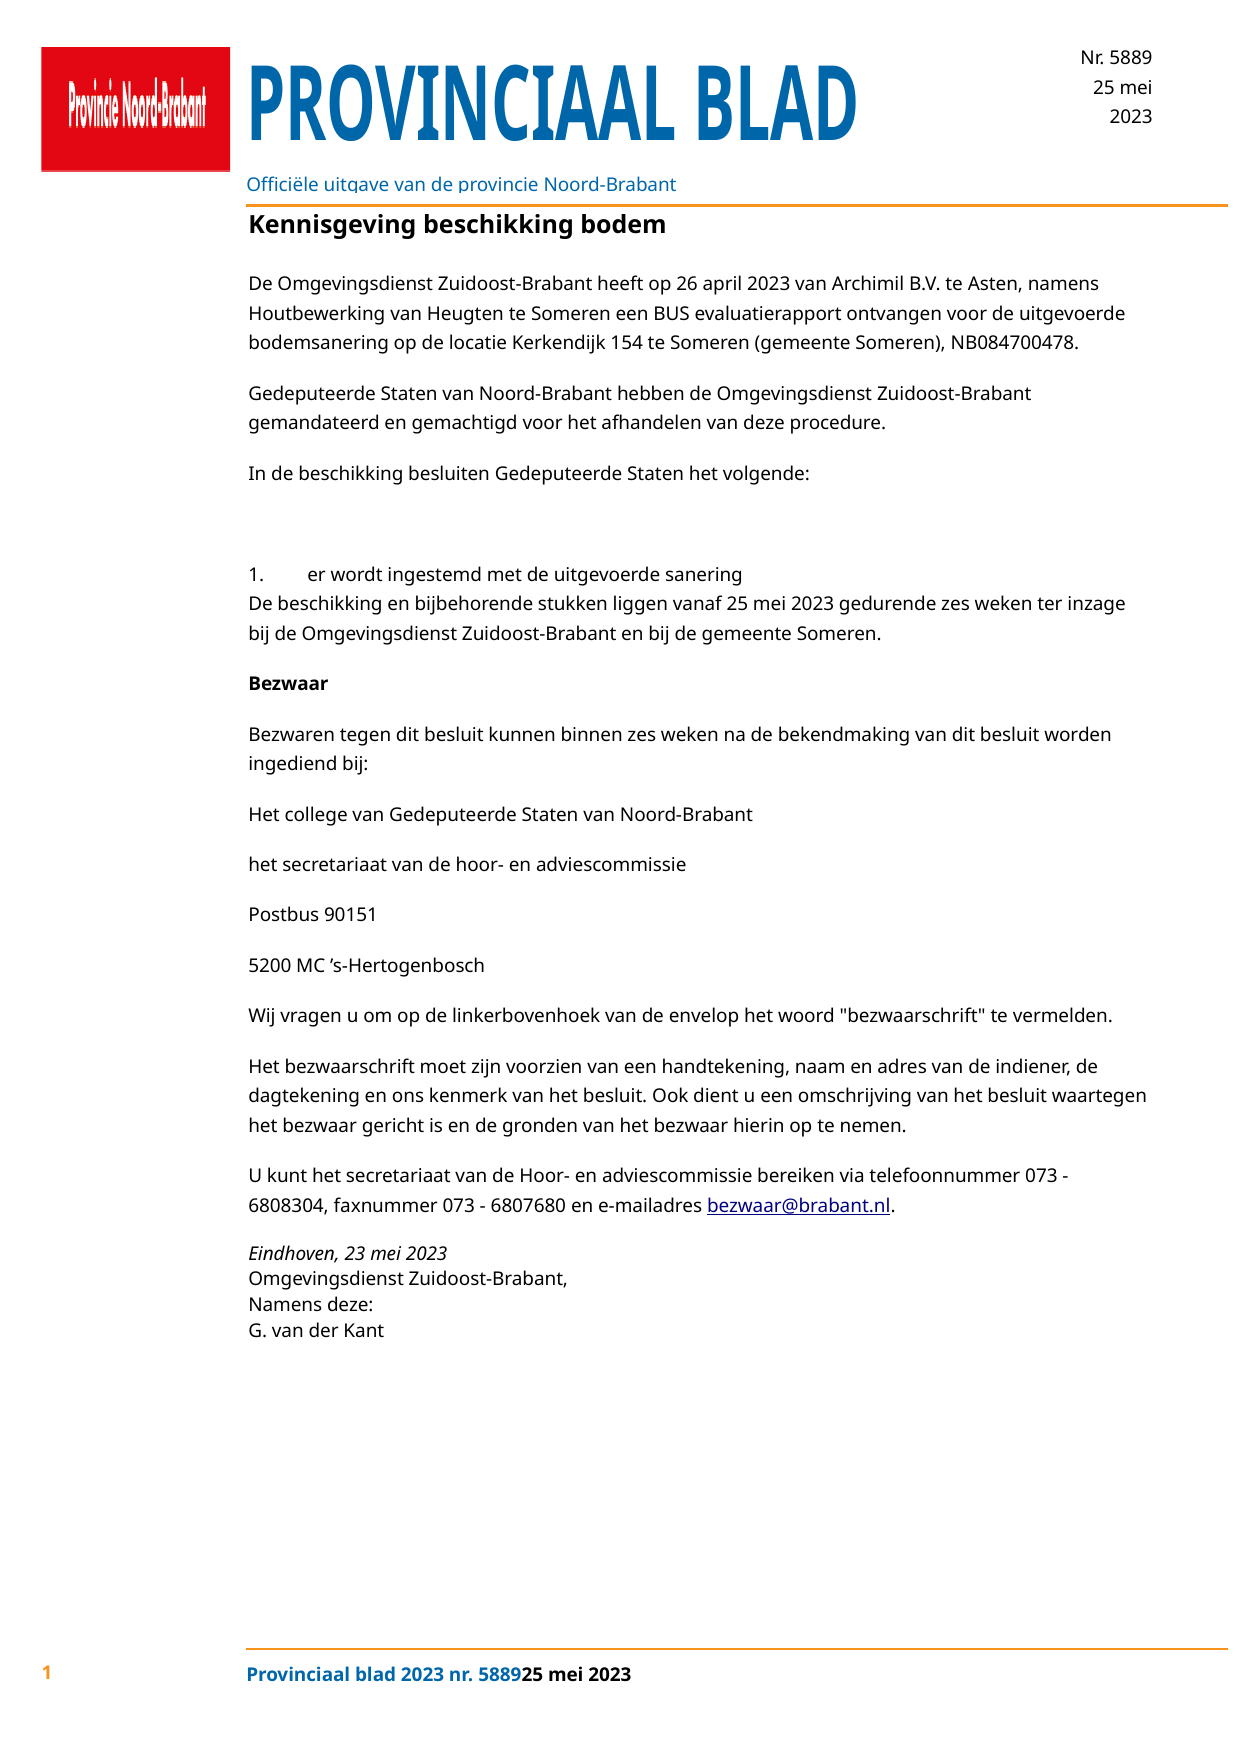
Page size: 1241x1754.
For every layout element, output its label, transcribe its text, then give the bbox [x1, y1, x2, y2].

text Omgevingsdienst Zuidoost-Brabant, [248, 1266, 1152, 1291]
text Bezwaar [248, 670, 1152, 696]
text Wij vragen u om op de linkerbovenhoek van de envelop het woord "bezwaarschrift" te vermelden. [248, 1002, 1152, 1028]
text In de beschikking besluiten Gedeputeerde Staten het volgende: [248, 460, 1152, 486]
text Het bezwaarschrift moet zijn voorzien van een handtekening, naam en adres van de indiener, de dagtekening en ons kenmerk van het besluit. Ook dient u een omschrijving van het besluit waartegen het bezwaar gericht is en de gronden van het bezwaar hierin op te nemen. [248, 1053, 1152, 1138]
text Eindhoven, 23 mei 2023 [248, 1240, 1152, 1266]
text Postbus 90151 [248, 902, 1152, 927]
text G. van der Kant [248, 1317, 1152, 1343]
text De Omgevingsdienst Zuidoost-Brabant heeft op 26 april 2023 van Archimil B.V. te Asten, namens Houtbewerking van Heugten te Someren een BUS evaluatierapport ontvangen voor de uitgevoerde bodemsanering op de locatie Kerkendijk 154 te Someren (gemeente Someren), NB084700478. [248, 270, 1152, 355]
picture [41, 47, 231, 172]
list er wordt ingestemd met de uitgevoerde sanering [248, 561, 1152, 586]
text het secretariaat van de hoor- en adviescommissie [248, 851, 1152, 877]
text U kunt het secretariaat van de Hoor- en adviescommissie bereiken via telefoonnummer 073 - 6808304, faxnummer 073 - 6807680 en e-mailadres bezwaar@brabant.nl. [248, 1162, 1152, 1218]
text Bezwaren tegen dit besluit kunnen binnen zes weken na de bekendmaking van dit besluit worden ingediend bij: [248, 721, 1152, 776]
text Kennisgeving beschikking bodem [248, 207, 1152, 241]
text Namens deze: [248, 1291, 1152, 1317]
text 5200 MC ’s-Hertogenbosch [248, 952, 1152, 978]
text Gedeputeerde Staten van Noord-Brabant hebben de Omgevingsdienst Zuidoost-Brabant gemandateerd en gemachtigd voor het afhandelen van deze procedure. [248, 380, 1152, 435]
text Het college van Gedeputeerde Staten van Noord-Brabant [248, 801, 1152, 826]
text De beschikking en bijbehorende stukken liggen vanaf 25 mei 2023 gedurende zes weken ter inzage bij de Omgevingsdienst Zuidoost-Brabant en bij de gemeente Someren. [248, 590, 1152, 646]
